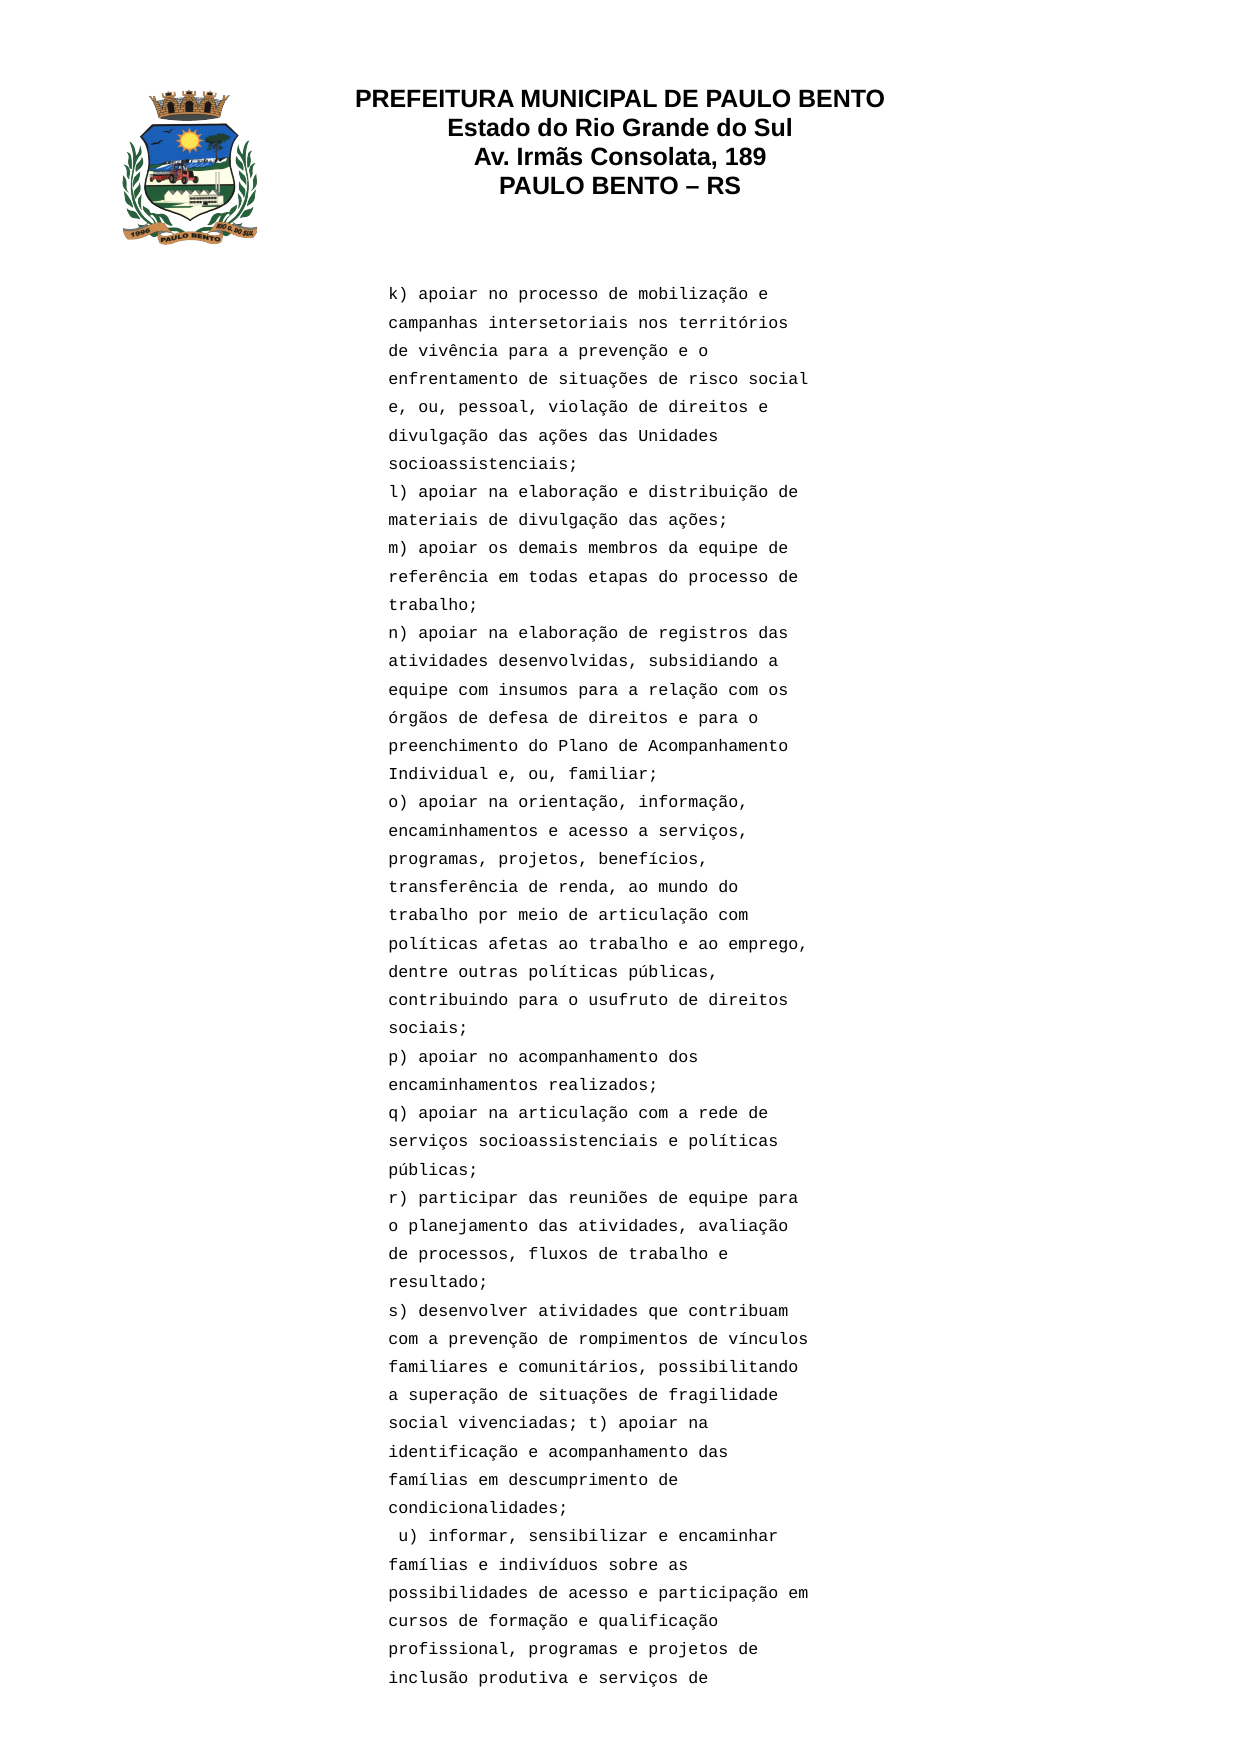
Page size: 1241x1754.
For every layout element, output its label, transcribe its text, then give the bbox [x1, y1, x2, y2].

text k) apoiar no processo de mobilização e campanhas intersetoriais nos territórios de vivência para a prevenção e o enfrentamento de situações de risco social e, ou, pessoal, violação de direitos e divulgação das ações das Unidades socioassistenciais; l) apoiar na elaboração e distribuição de materiais de divulgação das ações; m) apoiar os demais membros da equipe de referência em todas etapas do processo de trabalho; n) apoiar na elaboração de registros das atividades desenvolvidas, subsidiando a equipe com insumos para a relação com os órgãos de defesa de direitos e para o preenchimento do Plano de Acompanhamento Individual e, ou, familiar; o) apoiar na orientação, informação, encaminhamentos e acesso a serviços, programas, projetos, benefícios, transferência de renda, ao mundo do trabalho por meio de articulação com políticas afetas ao trabalho e ao emprego, dentre outras políticas públicas, contribuindo para o usufruto de direitos sociais; p) apoiar no acompanhamento dos encaminhamentos realizados; q) apoiar na articulação com a rede de serviços socioassistenciais e políticas públicas; r) participar das reuniões de equipe para o planejamento das atividades, avaliação de processos, fluxos de trabalho e resultado; s) desenvolver atividades que contribuam com a prevenção de rompimentos de vínculos familiares e comunitários, possibilitando a superação de situações de fragilidade social vivenciadas; t) apoiar na identificação e acompanhamento das famílias em descumprimento de condicionalidades; u) informar, sensibilizar e encaminhar famílias e indivíduos sobre as possibilidades de acesso e participação em cursos de formação e qualificação profissional, programas e projetos de inclusão produtiva e serviços de [118, 286, 1122, 1688]
picture [122, 89, 258, 245]
